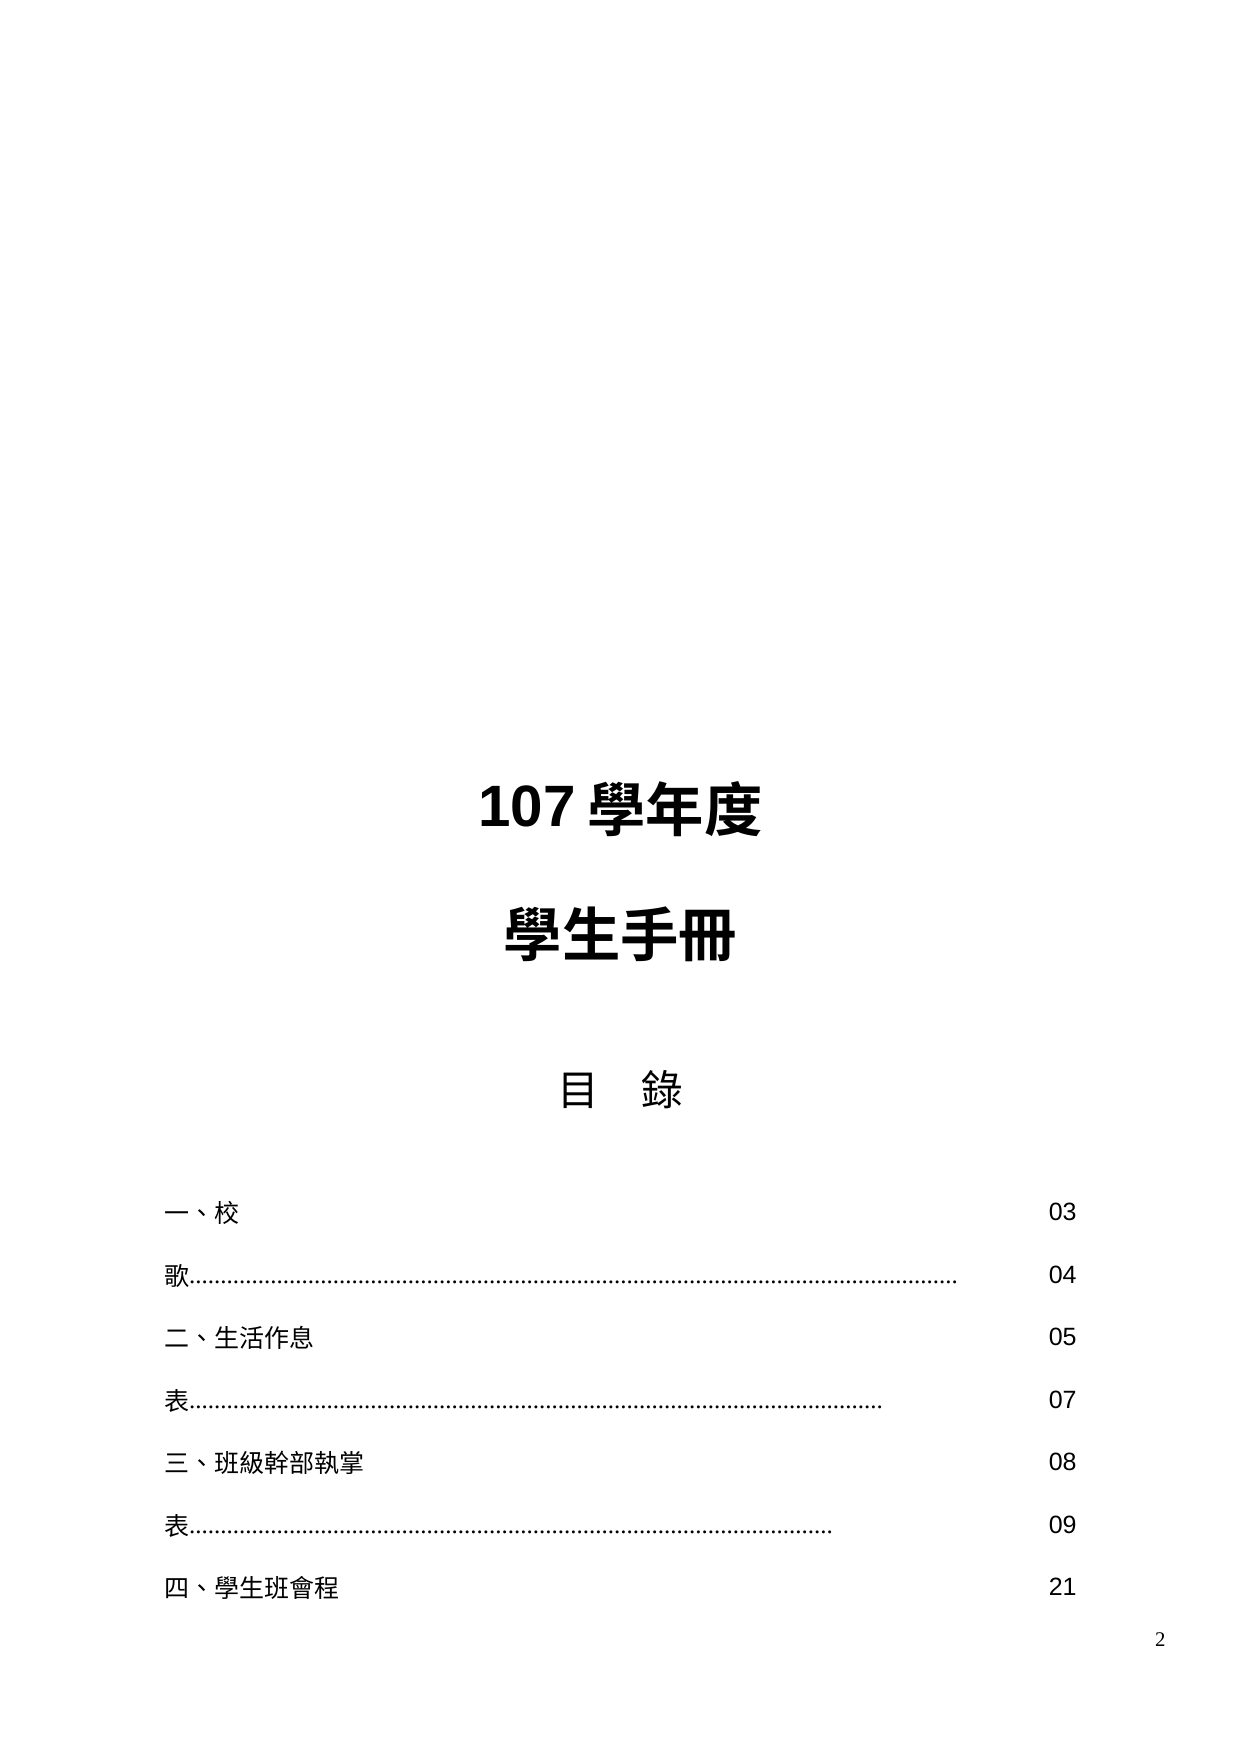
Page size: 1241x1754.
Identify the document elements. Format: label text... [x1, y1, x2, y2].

text 107學年度 [75, 733, 1165, 858]
table_header 03 04 05 07 08 09 21 [1037, 1170, 1087, 1608]
text 目 錄 [75, 1045, 1165, 1108]
text 學生手冊 [75, 858, 1165, 983]
table_header 一、校歌........................................................................................................................... 二、生活作息表............................................................................................................... 三、班級幹部執掌表....................................................................................................... 四、學生班會程 [153, 1170, 1037, 1608]
